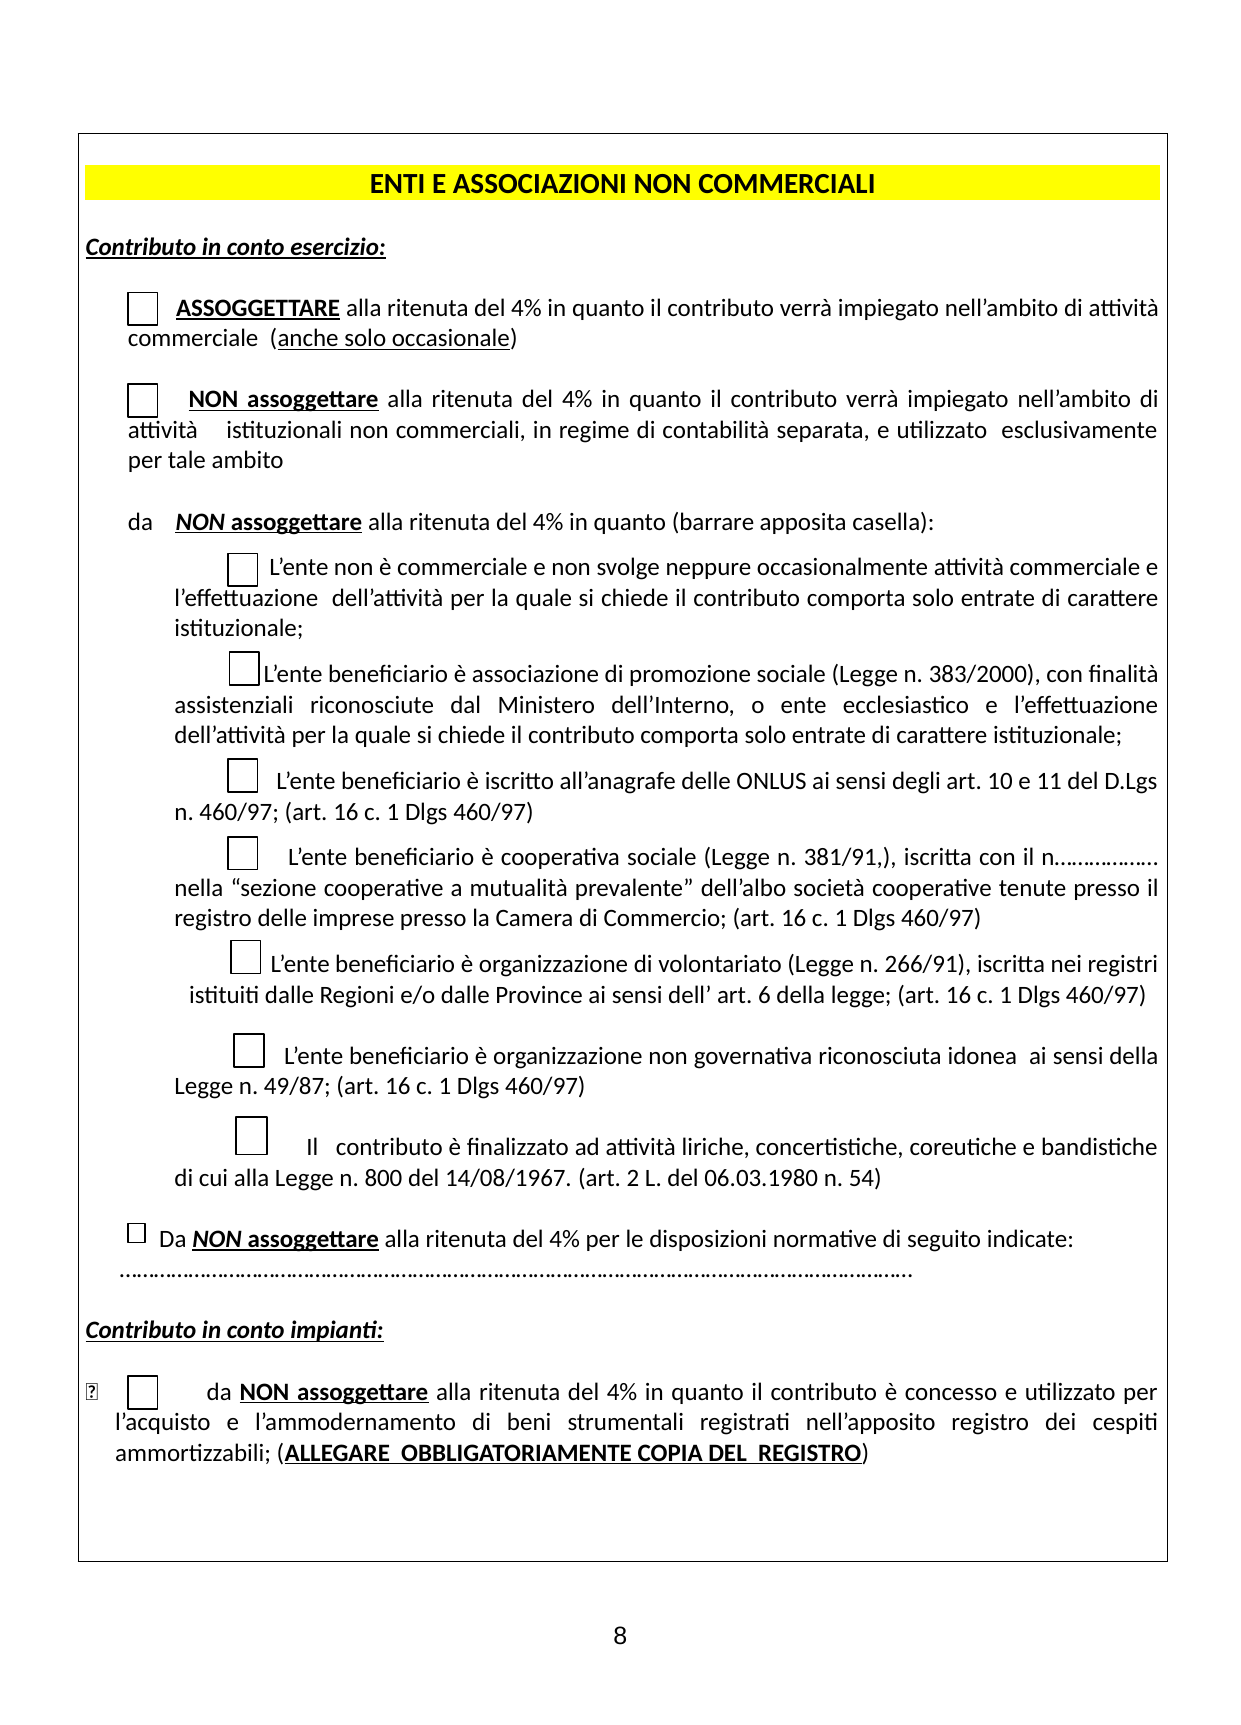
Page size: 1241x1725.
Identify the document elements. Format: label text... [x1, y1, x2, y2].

table_cell ENTI E ASSOCIAZIONI NON COMMERCIALI Contributo in conto esercizio: da ASSOGGETTARE alla ritenuta del 4% in quanto il contributo verrà impiegato nell’ambito di attività commerciale (anche solo occasionale) da NON assoggettare alla ritenuta del 4% in quanto il contributo verrà impiegato nell’ambito di attività istituzionali non commerciali, in regime di contabilità separata, e utilizzato esclusivamente per tale ambito da NON assoggettare alla ritenuta del 4% in quanto (barrare apposita casella): L’ente non è commerciale e non svolge neppure occasionalmente attività commerciale e l’effettuazione dell’attività per la quale si chiede il contributo comporta solo entrate di carattere istituzionale; L’ente beneficiario è associazione di promozione sociale (Legge n. 383/2000), con finalità assistenziali riconosciute dal Ministero dell’Interno, o ente ecclesiastico e l’effettuazione dell’attività per la quale si chiede il contributo comporta solo entrate di carattere istituzionale; L’ente beneficiario è iscritto all’anagrafe delle ONLUS ai sensi degli art. 10 e 11 del D.Lgs n. 460/97; (art. 16 c. 1 Dlgs 460/97) L’ente beneficiario è cooperativa sociale (Legge n. 381/91,), iscritta con il n……………… nella “sezione cooperative a mutualità prevalente” dell’albo società cooperative tenute presso il registro delle imprese presso la Camera di Commercio; (art. 16 c. 1 Dlgs 460/97) L’ente beneficiario è organizzazione di volontariato (Legge n. 266/91), iscritta nei registri istituiti dalle Regioni e/o dalle Province ai sensi dell’ art. 6 della legge; (art. 16 c. 1 Dlgs 460/97) L’ente beneficiario è organizzazione non governativa riconosciuta idonea ai sensi della Legge n. 49/87; (art. 16 c. 1 Dlgs 460/97) Il contributo è finalizzato ad attività liriche, concertistiche, coreutiche e bandistiche di cui alla Legge n. 800 del 14/08/1967. (art. 2 L. del 06.03.1980 n. 54) Da NON assoggettare alla ritenuta del 4% per le disposizioni normative di seguito indicate: ………………………………………………………………………………………………………………………… Contributo in conto impianti:  da NON assoggettare alla ritenuta del 4% in quanto il contributo è concesso e utilizzato per l’acquisto e l’ammodernamento di beni strumentali registrati nell’apposito registro dei cespiti ammortizzabili; (ALLEGARE OBBLIGATORIAMENTE COPIA DEL REGISTRO) [79, 134, 1167, 1561]
